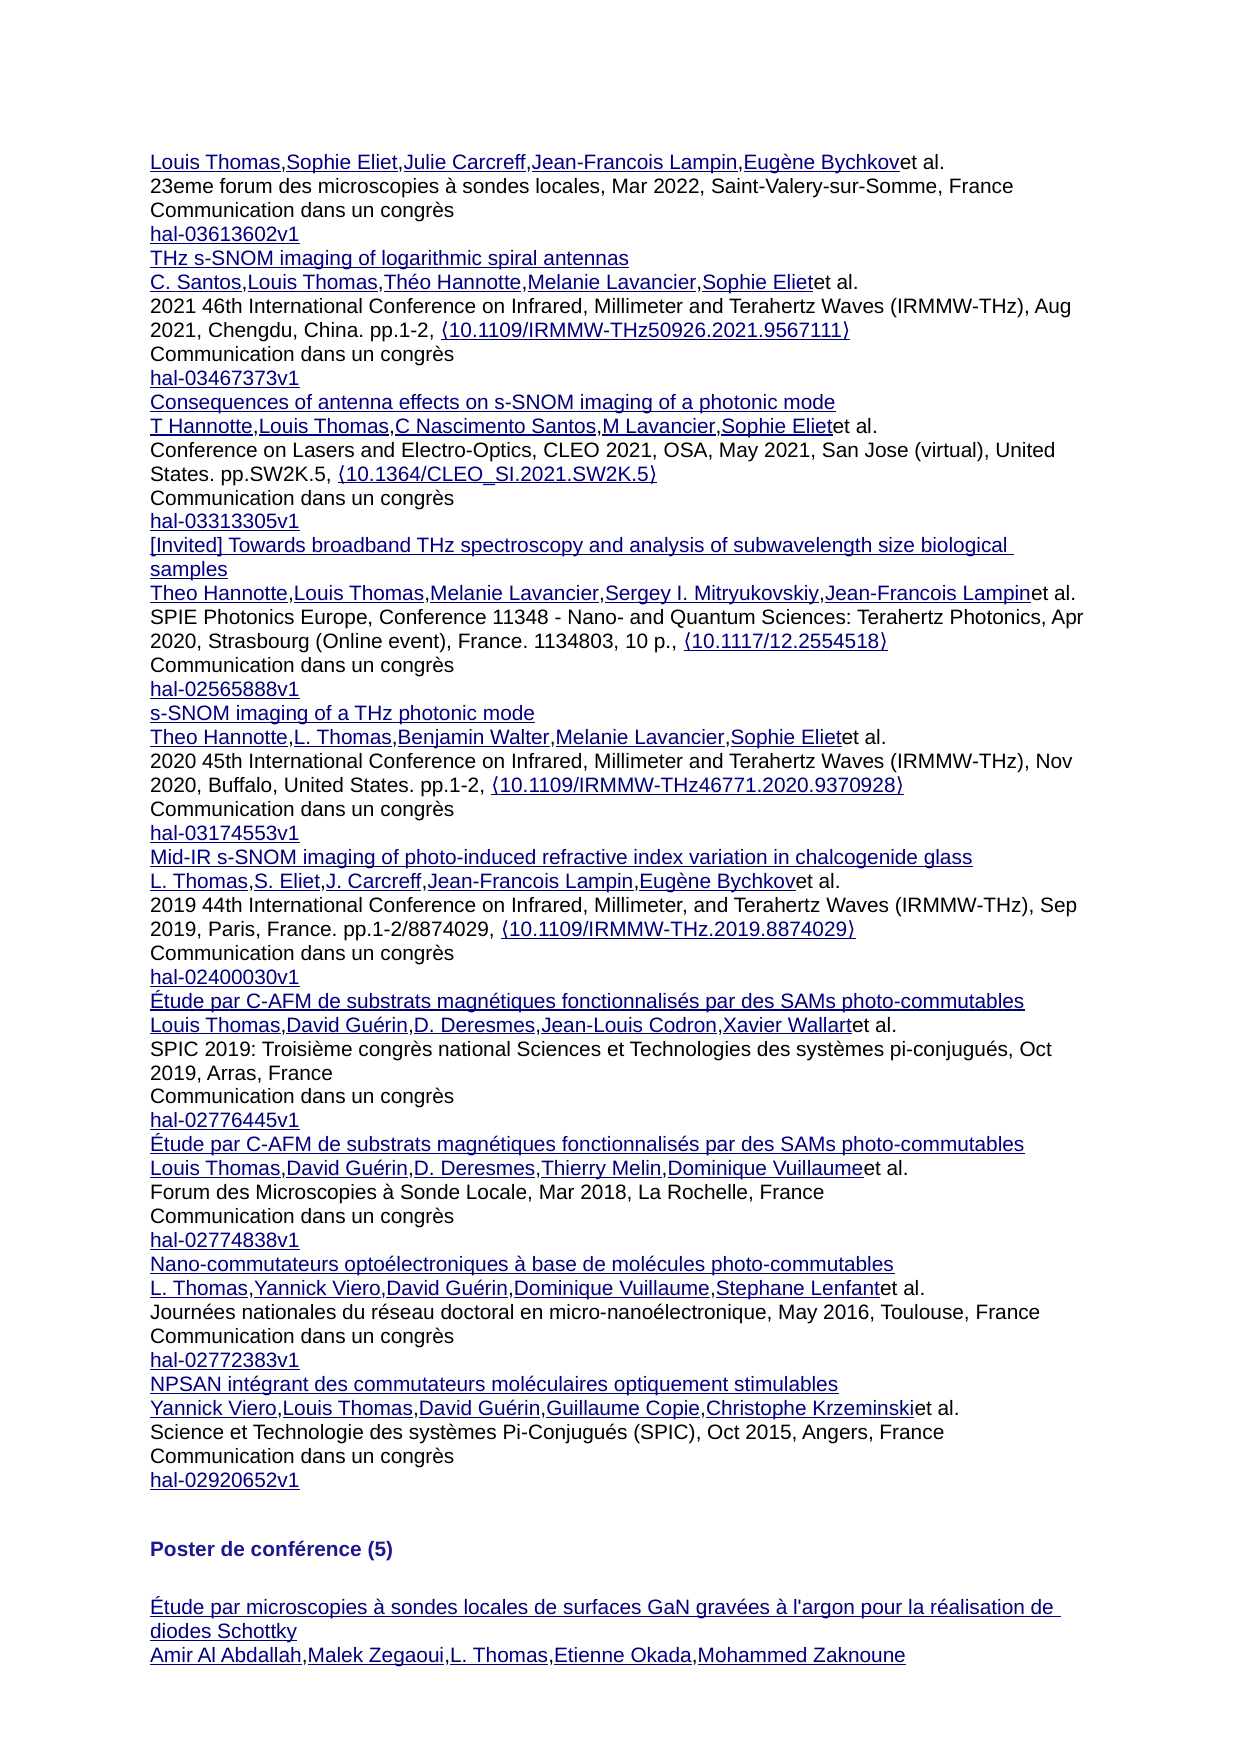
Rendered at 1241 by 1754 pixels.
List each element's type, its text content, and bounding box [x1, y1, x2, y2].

table_cell Mid-IR s-SNOM imaging of photo-induced refractive index variation in chalcogenide glass L. Thomas,S. Eliet,J. Carcreff,Jean-Francois Lampin,Eugène Bychkovet al. 2019 44th International Conference on Infrared, Millimeter, and Terahertz Waves (IRMMW-THz), Sep 2019, Paris, France. pp.1-2/8874029, ⟨10.1109/IRMMW-THz.2019.8874029⟩ Communication dans un congrès hal-02400030v1 [150, 845, 1090, 988]
table_cell s-SNOM imaging of a THz photonic mode Theo Hannotte,L. Thomas,Benjamin Walter,Melanie Lavancier,Sophie Elietet al. 2020 45th International Conference on Infrared, Millimeter and Terahertz Waves (IRMMW-THz), Nov 2020, Buffalo, United States. pp.1-2, ⟨10.1109/IRMMW-THz46771.2020.9370928⟩ Communication dans un congrès hal-03174553v1 [150, 701, 1090, 845]
table_cell NPSAN intégrant des commutateurs moléculaires optiquement stimulables Yannick Viero,Louis Thomas,David Guérin,Guillaume Copie,Christophe Krzeminskiet al. Science et Technologie des systèmes Pi-Conjugués (SPIC), Oct 2015, Angers, France Communication dans un congrès hal-02920652v1 [150, 1372, 1090, 1492]
table_cell THz s-SNOM imaging of logarithmic spiral antennas C. Santos,Louis Thomas,Théo Hannotte,Melanie Lavancier,Sophie Elietet al. 2021 46th International Conference on Infrared, Millimeter and Terahertz Waves (IRMMW-THz), Aug 2021, Chengdu, China. pp.1-2, ⟨10.1109/IRMMW-THz50926.2021.9567111⟩ Communication dans un congrès hal-03467373v1 [150, 246, 1090, 389]
table_cell [Invited] Towards broadband THz spectroscopy and analysis of subwavelength size biological samples Theo Hannotte,Louis Thomas,Melanie Lavancier,Sergey I. Mitryukovskiy,Jean-Francois Lampinet al. SPIE Photonics Europe, Conference 11348 - Nano- and Quantum Sciences: Terahertz Photonics, Apr 2020, Strasbourg (Online event), France. 1134803, 10 p., ⟨10.1117/12.2554518⟩ Communication dans un congrès hal-02565888v1 [150, 533, 1090, 701]
table_cell Nano-commutateurs optoélectroniques à base de molécules photo-commutables L. Thomas,Yannick Viero,David Guérin,Dominique Vuillaume,Stephane Lenfantet al. Journées nationales du réseau doctoral en micro-nanoélectronique, May 2016, Toulouse, France Communication dans un congrès hal-02772383v1 [150, 1252, 1090, 1372]
table_cell Étude par C-AFM de substrats magnétiques fonctionnalisés par des SAMs photo-commutables Louis Thomas,David Guérin,D. Deresmes,Thierry Melin,Dominique Vuillaumeet al. Forum des Microscopies à Sonde Locale, Mar 2018, La Rochelle, France Communication dans un congrès hal-02774838v1 [150, 1132, 1090, 1252]
subtitle Poster de conférence (5) [150, 1536, 1090, 1560]
table_cell Étude par C-AFM de substrats magnétiques fonctionnalisés par des SAMs photo-commutables Louis Thomas,David Guérin,D. Deresmes,Jean-Louis Codron,Xavier Wallartet al. SPIC 2019: Troisième congrès national Sciences et Technologies des systèmes pi-conjugués, Oct 2019, Arras, France Communication dans un congrès hal-02776445v1 [150, 989, 1090, 1132]
table_header Étude par microscopies à sondes locales de surfaces GaN gravées à l'argon pour la réalisation de diodes Schottky Amir Al Abdallah,Malek Zegaoui,L. Thomas,Etienne Okada,Mohammed Zaknoune [150, 1595, 1090, 1667]
table_cell Louis Thomas,Sophie Eliet,Julie Carcreff,Jean-Francois Lampin,Eugène Bychkovet al. 23eme forum des microscopies à sondes locales, Mar 2022, Saint-Valery-sur-Somme, France Communication dans un congrès hal-03613602v1 [150, 150, 1090, 246]
table_cell Consequences of antenna effects on s-SNOM imaging of a photonic mode T Hannotte,Louis Thomas,C Nascimento Santos,M Lavancier,Sophie Elietet al. Conference on Lasers and Electro-Optics, CLEO 2021, OSA, May 2021, San Jose (virtual), United States. pp.SW2K.5, ⟨10.1364/CLEO_SI.2021.SW2K.5⟩ Communication dans un congrès hal-03313305v1 [150, 390, 1090, 533]
